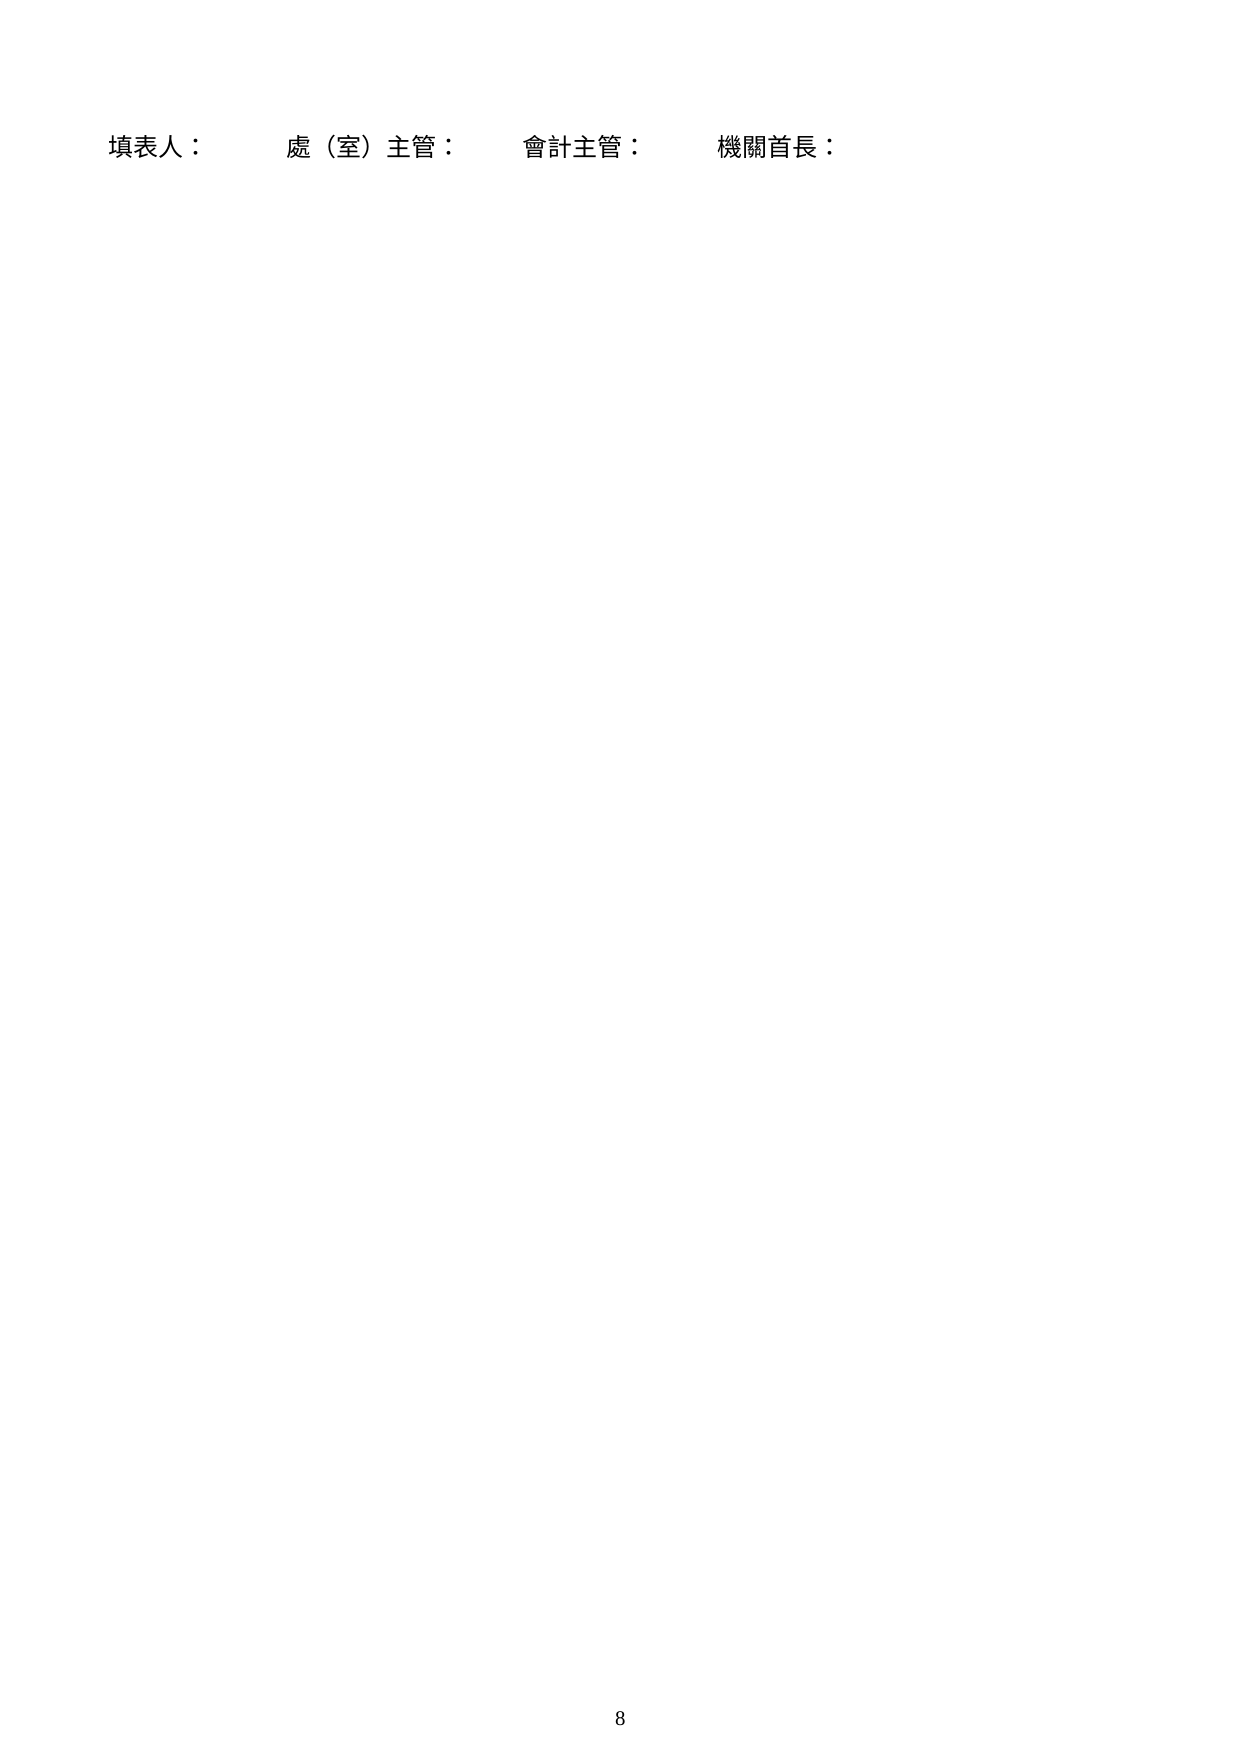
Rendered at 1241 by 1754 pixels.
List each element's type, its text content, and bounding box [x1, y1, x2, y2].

text 填表人： 處（室）主管： 會計主管： 機關首長： [89, 127, 1137, 164]
